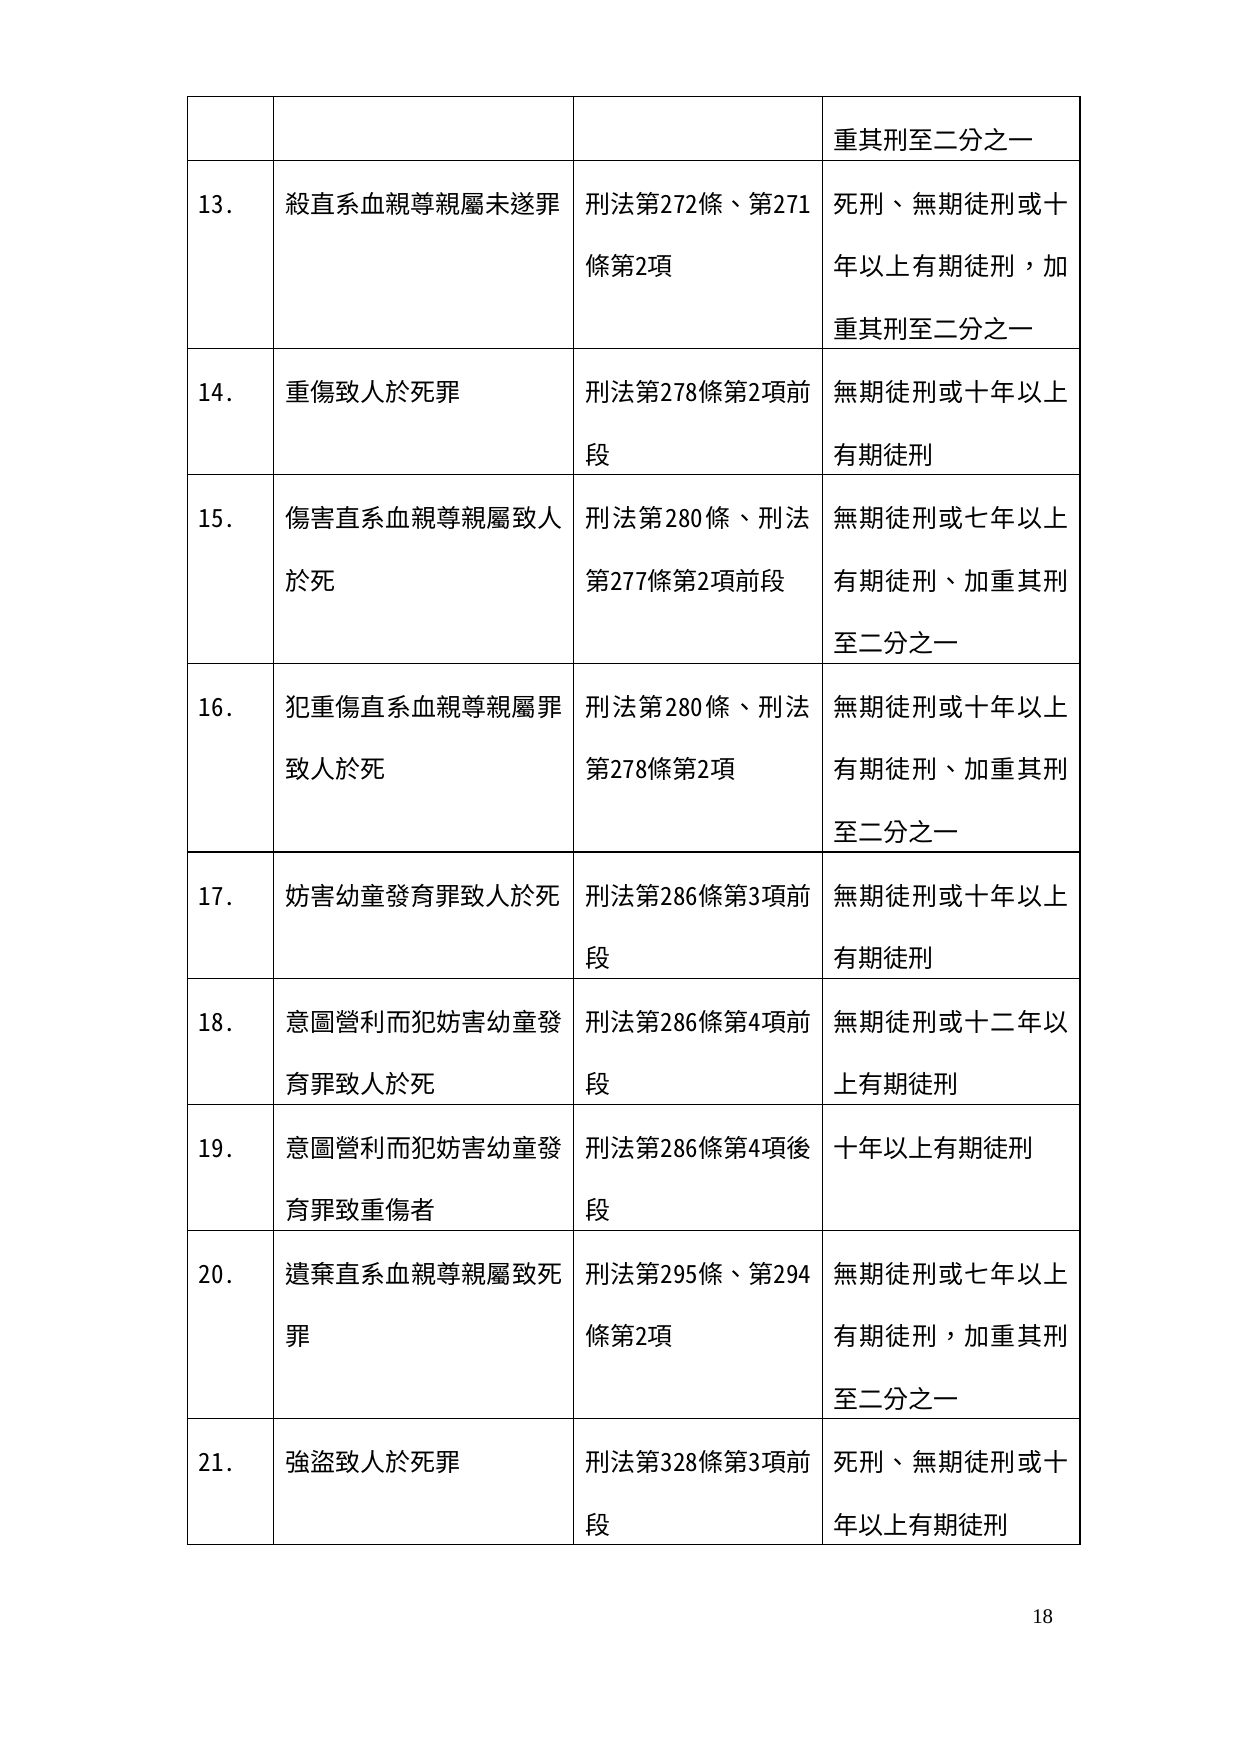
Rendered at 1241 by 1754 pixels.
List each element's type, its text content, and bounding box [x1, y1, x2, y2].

table_cell 意圖營利而犯妨害幼童發育罪致重傷者 [274, 1105, 573, 1229]
table_cell [188, 1419, 273, 1544]
table_cell 犯重傷直系血親尊親屬罪致人於死 [274, 664, 573, 851]
table_cell 刑法第295條、第294條第2項 [574, 1231, 822, 1418]
table_cell [574, 97, 822, 160]
table_cell 殺直系血親尊親屬未遂罪 [274, 161, 573, 348]
table_cell 重其刑至二分之一 [823, 97, 1079, 160]
table_cell [188, 853, 273, 977]
table_cell [188, 1105, 273, 1229]
table_cell [188, 979, 273, 1103]
table_cell 重傷致人於死罪 [274, 349, 573, 474]
table_cell 無期徒刑或十二年以上有期徒刑 [823, 979, 1079, 1103]
table_cell 死刑、無期徒刑或十年以上有期徒刑 [823, 1419, 1079, 1544]
table_cell 無期徒刑或十年以上有期徒刑 [823, 349, 1079, 474]
table_cell 無期徒刑或七年以上有期徒刑、加重其刑至二分之一 [823, 475, 1079, 663]
table_cell 意圖營利而犯妨害幼童發育罪致人於死 [274, 979, 573, 1103]
table_cell [188, 349, 273, 474]
table_cell [188, 97, 273, 160]
table_cell 刑法第278條第2項前段 [574, 349, 822, 474]
table_cell [188, 161, 273, 348]
table_cell 妨害幼童發育罪致人於死 [274, 853, 573, 977]
table_cell 無期徒刑或十年以上有期徒刑、加重其刑至二分之一 [823, 664, 1079, 851]
table_cell 死刑、無期徒刑或十年以上有期徒刑，加重其刑至二分之一 [823, 161, 1079, 348]
table_cell [274, 97, 573, 160]
table_cell [188, 1231, 273, 1418]
table_cell 強盜致人於死罪 [274, 1419, 573, 1544]
table_cell 刑法第280條、刑法第278條第2項 [574, 664, 822, 851]
table_cell [188, 664, 273, 851]
table_cell 刑法第286條第4項後段 [574, 1105, 822, 1229]
table_cell 十年以上有期徒刑 [823, 1105, 1079, 1229]
table_cell 遺棄直系血親尊親屬致死罪 [274, 1231, 573, 1418]
table_cell 刑法第328條第3項前段 [574, 1419, 822, 1544]
table_cell 無期徒刑或七年以上有期徒刑，加重其刑至二分之一 [823, 1231, 1079, 1418]
table_cell 傷害直系血親尊親屬致人於死 [274, 475, 573, 663]
table_cell 刑法第272條、第271條第2項 [574, 161, 822, 348]
table_cell [188, 475, 273, 663]
table_cell 刑法第286條第4項前段 [574, 979, 822, 1103]
table_cell 刑法第280條、刑法第277條第2項前段 [574, 475, 822, 663]
table_cell 無期徒刑或十年以上有期徒刑 [823, 853, 1079, 977]
table_cell 刑法第286條第3項前段 [574, 853, 822, 977]
